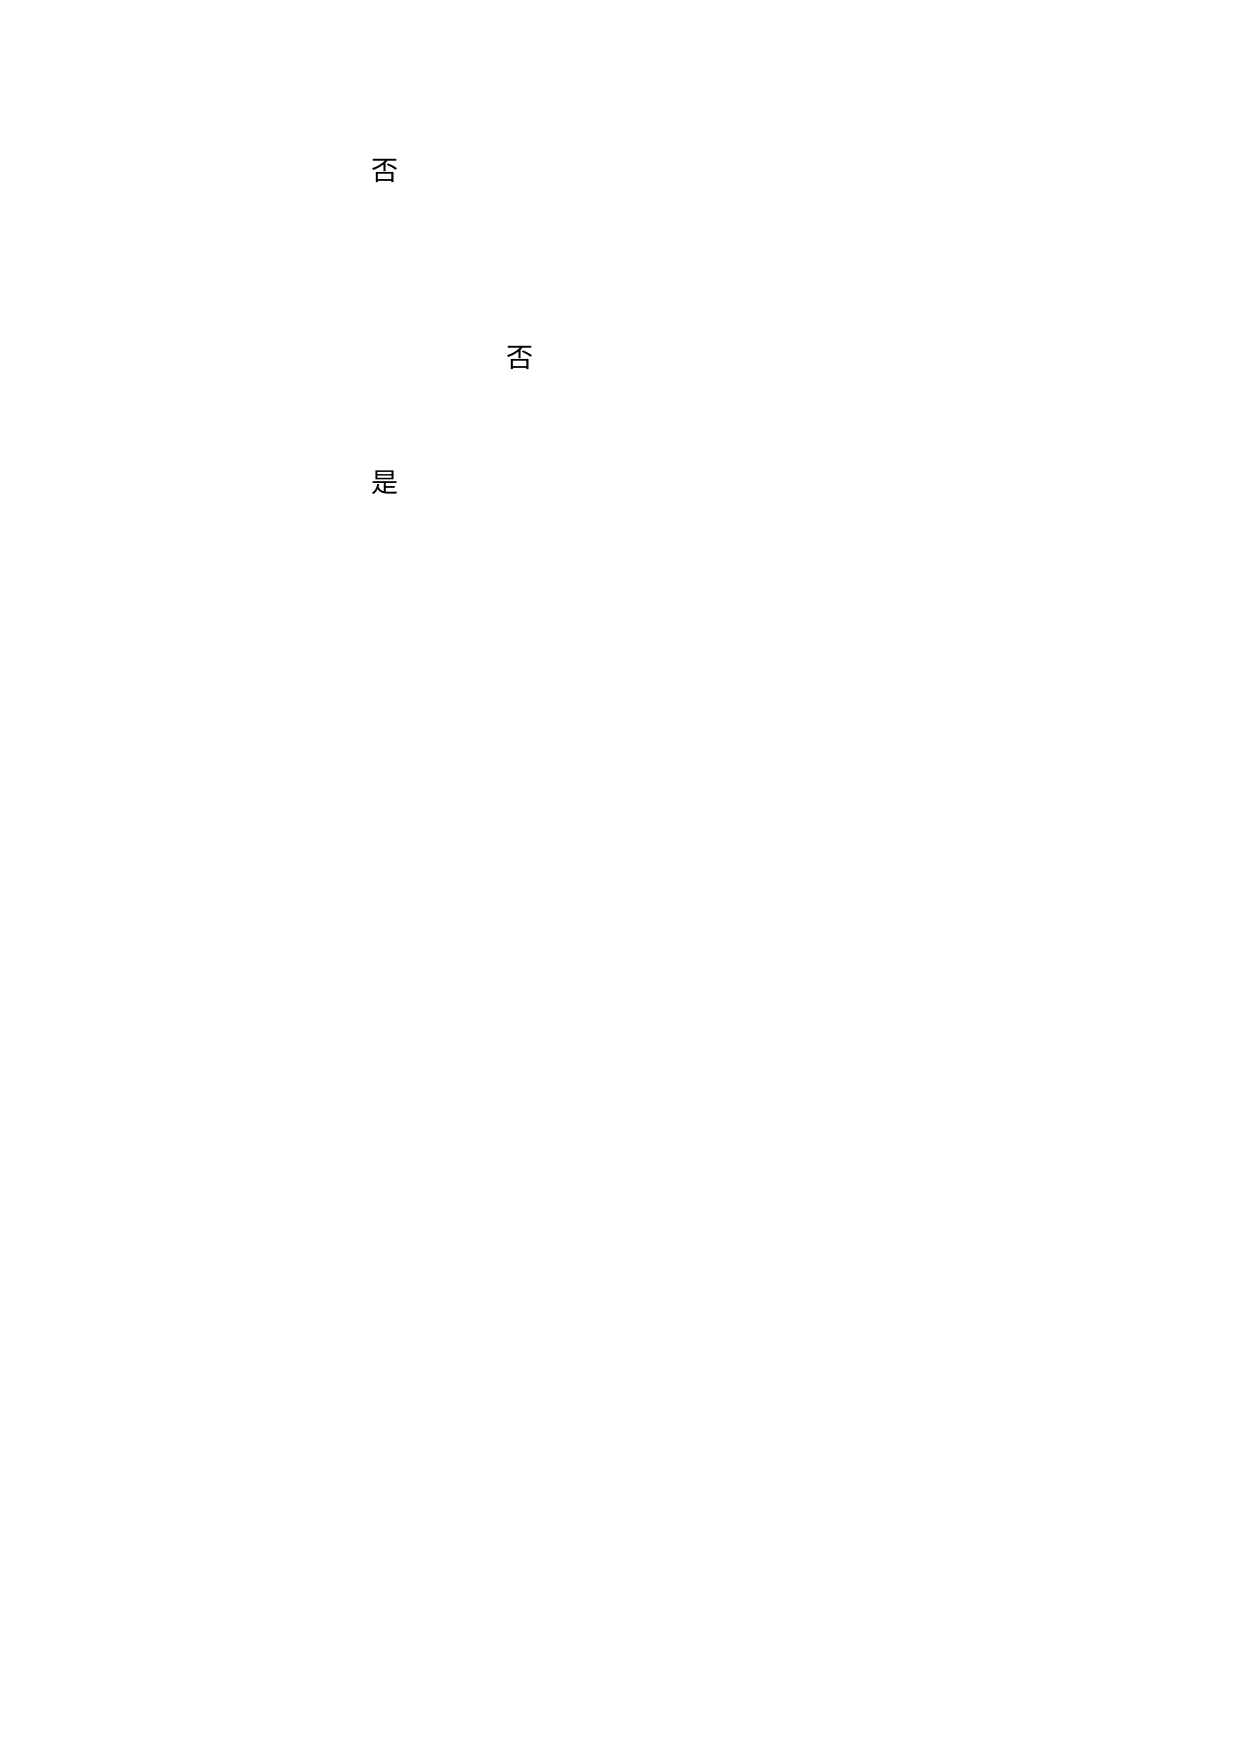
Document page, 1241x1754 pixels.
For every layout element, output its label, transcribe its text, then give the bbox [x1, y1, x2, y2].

text 否 [101, 127, 1152, 189]
text 是 [101, 439, 1152, 502]
text 否 [89, 314, 1152, 377]
